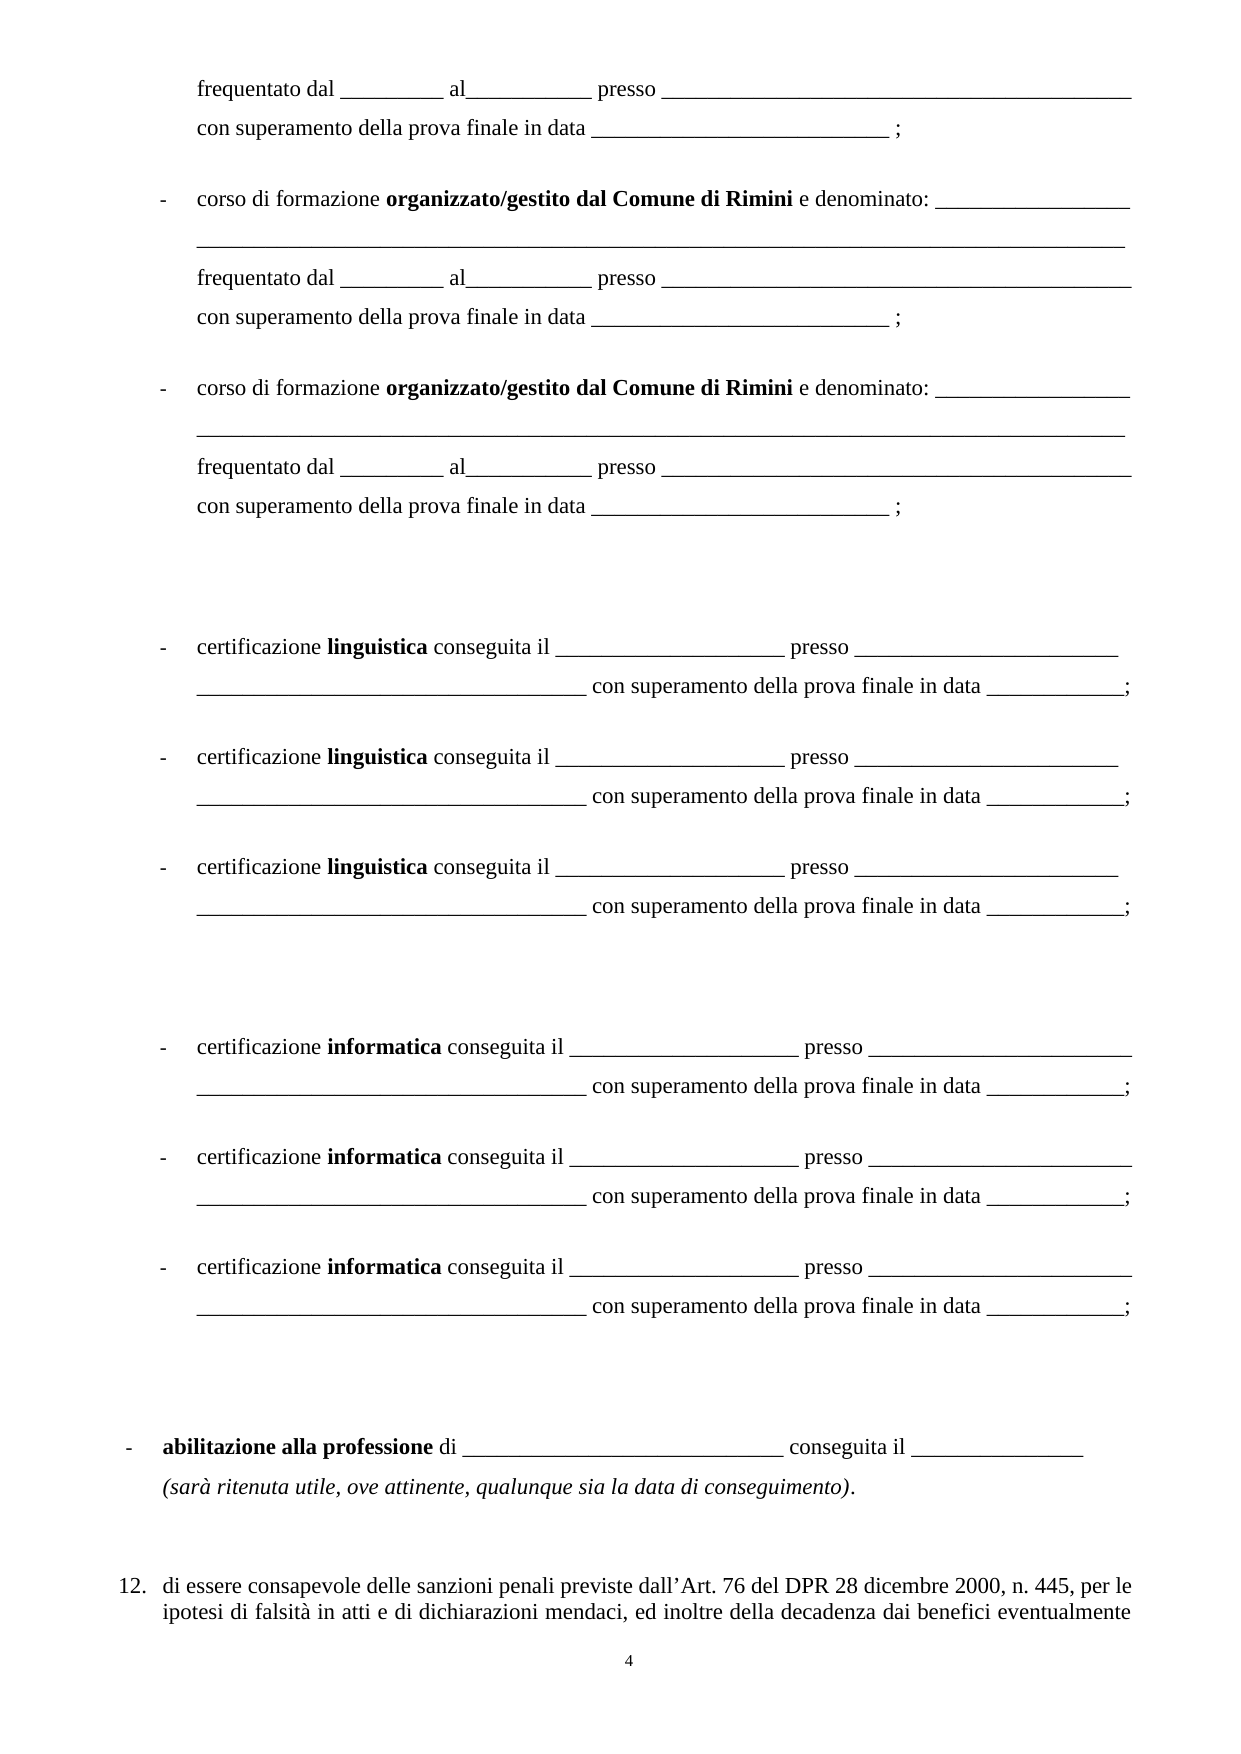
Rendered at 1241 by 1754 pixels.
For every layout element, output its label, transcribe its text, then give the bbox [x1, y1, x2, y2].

list corso di formazione organizzato/gestito dal Comune di Rimini e denominato: _________________ _________________________________________________________________________________ frequentato dal _________ al___________ presso _________________________________________ con superamento della prova finale in data __________________________ ; [159, 374, 1134, 518]
list certificazione informatica conseguita il ____________________ presso _______________________ __________________________________ con superamento della prova finale in data ____________; [159, 1143, 1134, 1209]
list certificazione informatica conseguita il ____________________ presso _______________________ __________________________________ con superamento della prova finale in data ____________; [159, 1033, 1134, 1099]
list frequentato dal _________ al___________ presso _________________________________________ con superamento della prova finale in data __________________________ ; [159, 75, 1134, 141]
list corso di formazione organizzato/gestito dal Comune di Rimini e denominato: _________________ _________________________________________________________________________________ frequentato dal _________ al___________ presso _________________________________________ con superamento della prova finale in data __________________________ ; [159, 185, 1134, 330]
list di essere consapevole delle sanzioni penali previste dall’Art. 76 del DPR 28 dicembre 2000, n. 445, per le ipotesi di falsità in atti e di dichiarazioni mendaci, ed inoltre della decadenza dai benefici eventualmente [118, 1572, 1134, 1625]
list certificazione informatica conseguita il ____________________ presso _______________________ __________________________________ con superamento della prova finale in data ____________; [159, 1253, 1134, 1319]
list certificazione linguistica conseguita il ____________________ presso _______________________ __________________________________ con superamento della prova finale in data ____________; [159, 633, 1134, 699]
list certificazione linguistica conseguita il ____________________ presso _______________________ __________________________________ con superamento della prova finale in data ____________; [159, 743, 1134, 809]
list certificazione linguistica conseguita il ____________________ presso _______________________ __________________________________ con superamento della prova finale in data ____________; [159, 853, 1134, 919]
list abilitazione alla professione di ____________________________ conseguita il _______________ (sarà ritenuta utile, ove attinente, qualunque sia la data di conseguimento). [125, 1433, 1134, 1535]
